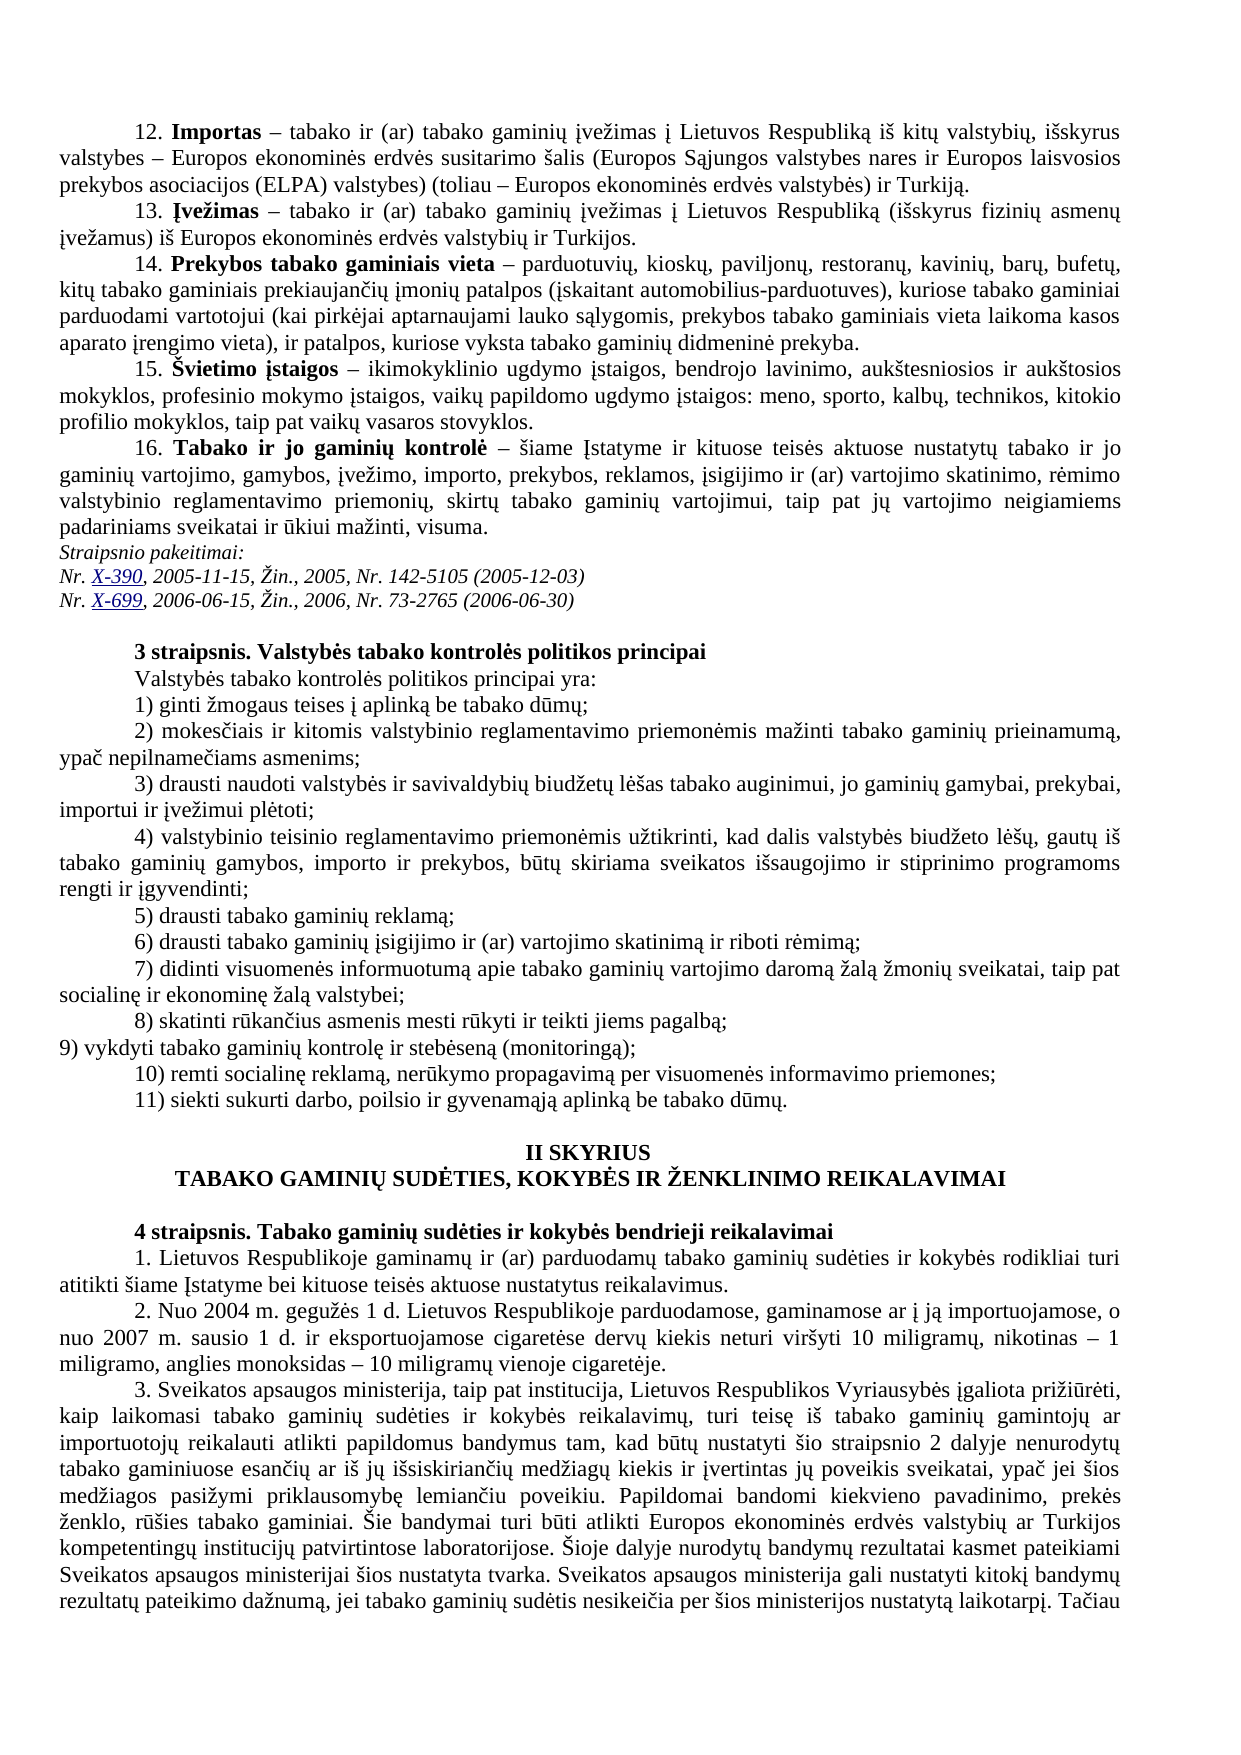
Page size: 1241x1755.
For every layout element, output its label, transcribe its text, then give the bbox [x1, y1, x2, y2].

text 9) vykdyti tabako gaminių kontrolę ir stebėseną (monitoringą); [59, 1034, 1122, 1060]
text Straipsnio pakeitimai: [59, 540, 1122, 564]
text 2) mokesčiais ir kitomis valstybinio reglamentavimo priemonėmis mažinti tabako gaminių prieinamumą, ypač nepilnamečiams asmenims; [59, 717, 1122, 770]
text 13. Įvežimas – tabako ir (ar) tabako gaminių įvežimas į Lietuvos Respubliką (išskyrus fizinių asmenų įvežamus) iš Europos ekonominės erdvės valstybių ir Turkijos. [59, 197, 1122, 250]
text Nr. X-390, 2005-11-15, Žin., 2005, Nr. 142-5105 (2005-12-03) [59, 564, 1122, 588]
text 10) remti socialinę reklamą, nerūkymo propagavimą per visuomenės informavimo priemones; [59, 1060, 1122, 1086]
text 14. Prekybos tabako gaminiais vieta – parduotuvių, kioskų, paviljonų, restoranų, kavinių, barų, bufetų, kitų tabako gaminiais prekiaujančių įmonių patalpos (įskaitant automobilius-parduotuves), kuriose tabako gaminiai parduodami vartotojui (kai pirkėjai aptarnaujami lauko sąlygomis, prekybos tabako gaminiais vieta laikoma kasos aparato įrengimo vieta), ir patalpos, kuriose vyksta tabako gaminių didmeninė prekyba. [59, 250, 1122, 355]
text 4) valstybinio teisinio reglamentavimo priemonėmis užtikrinti, kad dalis valstybės biudžeto lėšų, gautų iš tabako gaminių gamybos, importo ir prekybos, būtų skiriama sveikatos išsaugojimo ir stiprinimo programoms rengti ir įgyvendinti; [59, 823, 1122, 902]
text 8) skatinti rūkančius asmenis mesti rūkyti ir teikti jiems pagalbą; [59, 1007, 1122, 1034]
text 1) ginti žmogaus teises į aplinką be tabako dūmų; [59, 691, 1122, 717]
text 16. Tabako ir jo gaminių kontrolė – šiame Įstatyme ir kituose teisės aktuose nustatytų tabako ir jo gaminių vartojimo, gamybos, įvežimo, importo, prekybos, reklamos, įsigijimo ir (ar) vartojimo skatinimo, rėmimo valstybinio reglamentavimo priemonių, skirtų tabako gaminių vartojimui, taip pat jų vartojimo neigiamiems padariniams sveikatai ir ūkiui mažinti, visuma. [59, 434, 1122, 540]
text 3 straipsnis. Valstybės tabako kontrolės politikos principai [59, 638, 1122, 665]
text 6) drausti tabako gaminių įsigijimo ir (ar) vartojimo skatinimą ir riboti rėmimą; [59, 928, 1122, 954]
subtitle TABAKO GAMINIŲ SUDĖTIES, KOKYBĖS IR ŽENKLINIMO REIKALAVIMAI [59, 1165, 1122, 1192]
text Nr. X-699, 2006-06-15, Žin., 2006, Nr. 73-2765 (2006-06-30) [59, 588, 1122, 612]
text 3. Sveikatos apsaugos ministerija, taip pat institucija, Lietuvos Respublikos Vyriausybės įgaliota prižiūrėti, kaip laikomasi tabako gaminių sudėties ir kokybės reikalavimų, turi teisę iš tabako gaminių gamintojų ar importuotojų reikalauti atlikti papildomus bandymus tam, kad būtų nustatyti šio straipsnio 2 dalyje nenurodytų tabako gaminiuose esančių ar iš jų išsiskiriančių medžiagų kiekis ir įvertintas jų poveikis sveikatai, ypač jei šios medžiagos pasižymi priklausomybę lemiančiu poveikiu. Papildomai bandomi kiekvieno pavadinimo, prekės ženklo, rūšies tabako gaminiai. Šie bandymai turi būti atlikti Europos ekonominės erdvės valstybių ar Turkijos kompetentingų institucijų patvirtintose laboratorijose. Šioje dalyje nurodytų bandymų rezultatai kasmet pateikiami Sveikatos apsaugos ministerijai šios nustatyta tvarka. Sveikatos apsaugos ministerija gali nustatyti kitokį bandymų rezultatų pateikimo dažnumą, jei tabako gaminių sudėtis nesikeičia per šios ministerijos nustatytą laikotarpį. Tačiau [59, 1376, 1122, 1613]
text 1. Lietuvos Respublikoje gaminamų ir (ar) parduodamų tabako gaminių sudėties ir kokybės rodikliai turi atitikti šiame Įstatyme bei kituose teisės aktuose nustatytus reikalavimus. [59, 1244, 1122, 1297]
text Valstybės tabako kontrolės politikos principai yra: [59, 665, 1122, 691]
text 11) siekti sukurti darbo, poilsio ir gyvenamąją aplinką be tabako dūmų. [59, 1086, 1122, 1113]
text 12. Importas – tabako ir (ar) tabako gaminių įvežimas į Lietuvos Respubliką iš kitų valstybių, išskyrus valstybes – Europos ekonominės erdvės susitarimo šalis (Europos Sąjungos valstybes nares ir Europos laisvosios prekybos asociacijos (ELPA) valstybes) (toliau – Europos ekonominės erdvės valstybės) ir Turkiją. [59, 118, 1122, 197]
text 3) drausti naudoti valstybės ir savivaldybių biudžetų lėšas tabako auginimui, jo gaminių gamybai, prekybai, importui ir įvežimui plėtoti; [59, 770, 1122, 823]
text 7) didinti visuomenės informuotumą apie tabako gaminių vartojimo daromą žalą žmonių sveikatai, taip pat socialinę ir ekonominę žalą valstybei; [59, 954, 1122, 1007]
text 2. Nuo 2004 m. gegužės 1 d. Lietuvos Respublikoje parduodamose, gaminamose ar į ją importuojamose, o nuo 2007 m. sausio 1 d. ir eksportuojamose cigaretėse dervų kiekis neturi viršyti 10 miligramų, nikotinas – 1 miligramo, anglies monoksidas – 10 miligramų vienoje cigaretėje. [59, 1297, 1122, 1376]
text 15. Švietimo įstaigos – ikimokyklinio ugdymo įstaigos, bendrojo lavinimo, aukštesniosios ir aukštosios mokyklos, profesinio mokymo įstaigos, vaikų papildomo ugdymo įstaigos: meno, sporto, kalbų, technikos, kitokio profilio mokyklos, taip pat vaikų vasaros stovyklos. [59, 355, 1122, 434]
subtitle II SKYRIUS [59, 1139, 1122, 1165]
text 5) drausti tabako gaminių reklamą; [59, 902, 1122, 928]
text 4 straipsnis. Tabako gaminių sudėties ir kokybės bendrieji reikalavimai [59, 1218, 1122, 1244]
